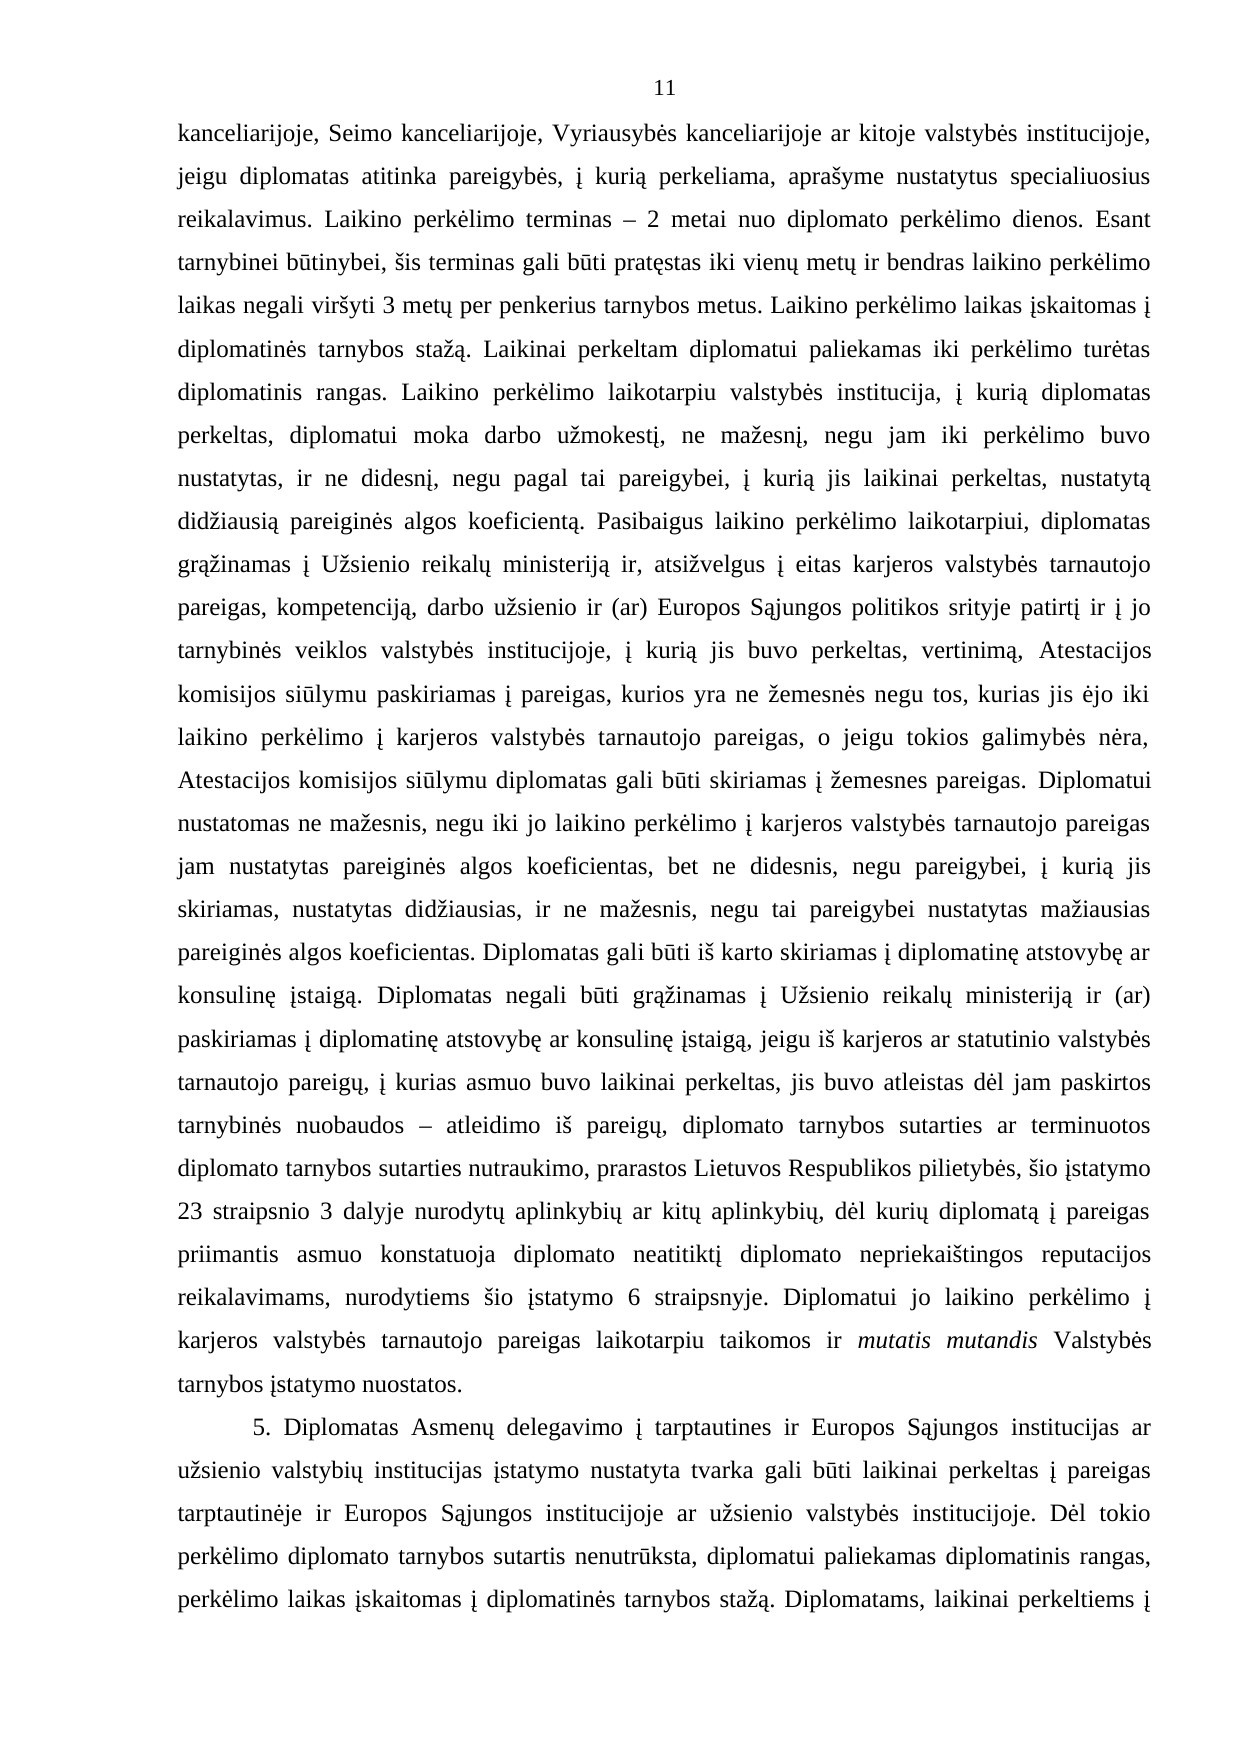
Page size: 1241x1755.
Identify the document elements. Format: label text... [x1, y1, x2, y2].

text 5. Diplomatas Asmenų delegavimo į tarptautines ir Europos Sąjungos institucijas ar užsienio valstybių institucijas įstatymo nustatyta tvarka gali būti laikinai perkeltas į pareigas tarptautinėje ir Europos Sąjungos institucijoje ar užsienio valstybės institucijoje. Dėl tokio perkėlimo diplomato tarnybos sutartis nenutrūksta, diplomatui paliekamas diplomatinis rangas, perkėlimo laikas įskaitomas į diplomatinės tarnybos stažą. Diplomatams, laikinai perkeltiems į [177, 1412, 1152, 1613]
text kanceliarijoje, Seimo kanceliarijoje, Vyriausybės kanceliarijoje ar kitoje valstybės institucijoje, jeigu diplomatas atitinka pareigybės, į kurią perkeliama, aprašyme nustatytus specialiuosius reikalavimus. Laikino perkėlimo terminas – 2 metai nuo diplomato perkėlimo dienos. Esant tarnybinei būtinybei, šis terminas gali būti pratęstas iki vienų metų ir bendras laikino perkėlimo laikas negali viršyti 3 metų per penkerius tarnybos metus. Laikino perkėlimo laikas įskaitomas į diplomatinės tarnybos stažą. Laikinai perkeltam diplomatui paliekamas iki perkėlimo turėtas diplomatinis rangas. Laikino perkėlimo laikotarpiu valstybės institucija, į kurią diplomatas perkeltas, diplomatui moka darbo užmokestį, ne mažesnį, negu jam iki perkėlimo buvo nustatytas, ir ne didesnį, negu pagal tai pareigybei, į kurią jis laikinai perkeltas, nustatytą didžiausią pareiginės algos koeficientą. Pasibaigus laikino perkėlimo laikotarpiui, diplomatas grąžinamas į Užsienio reikalų ministeriją ir, atsižvelgus į eitas karjeros valstybės tarnautojo pareigas, kompetenciją, darbo užsienio ir (ar) Europos Sąjungos politikos srityje patirtį ir į jo tarnybinės veiklos valstybės institucijoje, į kurią jis buvo perkeltas, vertinimą, Atestacijos komisijos siūlymu paskiriamas į pareigas, kurios yra ne žemesnės negu tos, kurias jis ėjo iki laikino perkėlimo į karjeros valstybės tarnautojo pareigas, o jeigu tokios galimybės nėra, Atestacijos komisijos siūlymu diplomatas gali būti skiriamas į žemesnes pareigas. Diplomatui nustatomas ne mažesnis, negu iki jo laikino perkėlimo į karjeros valstybės tarnautojo pareigas jam nustatytas pareiginės algos koeficientas, bet ne didesnis, negu pareigybei, į kurią jis skiriamas, nustatytas didžiausias, ir ne mažesnis, negu tai pareigybei nustatytas mažiausias pareiginės algos koeficientas. Diplomatas gali būti iš karto skiriamas į diplomatinę atstovybę ar konsulinę įstaigą. Diplomatas negali būti grąžinamas į Užsienio reikalų ministeriją ir (ar) paskiriamas į diplomatinę atstovybę ar konsulinę įstaigą, jeigu iš karjeros ar statutinio valstybės tarnautojo pareigų, į kurias asmuo buvo laikinai perkeltas, jis buvo atleistas dėl jam paskirtos tarnybinės nuobaudos – atleidimo iš pareigų, diplomato tarnybos sutarties ar terminuotos diplomato tarnybos sutarties nutraukimo, prarastos Lietuvos Respublikos pilietybės, šio įstatymo 23 straipsnio 3 dalyje nurodytų aplinkybių ar kitų aplinkybių, dėl kurių diplomatą į pareigas priimantis asmuo konstatuoja diplomato neatitiktį diplomato nepriekaištingos reputacijos reikalavimams, nurodytiems šio įstatymo 6 straipsnyje. Diplomatui jo laikino perkėlimo į karjeros valstybės tarnautojo pareigas laikotarpiu taikomos ir mutatis mutandis Valstybės tarnybos įstatymo nuostatos. [177, 118, 1152, 1397]
